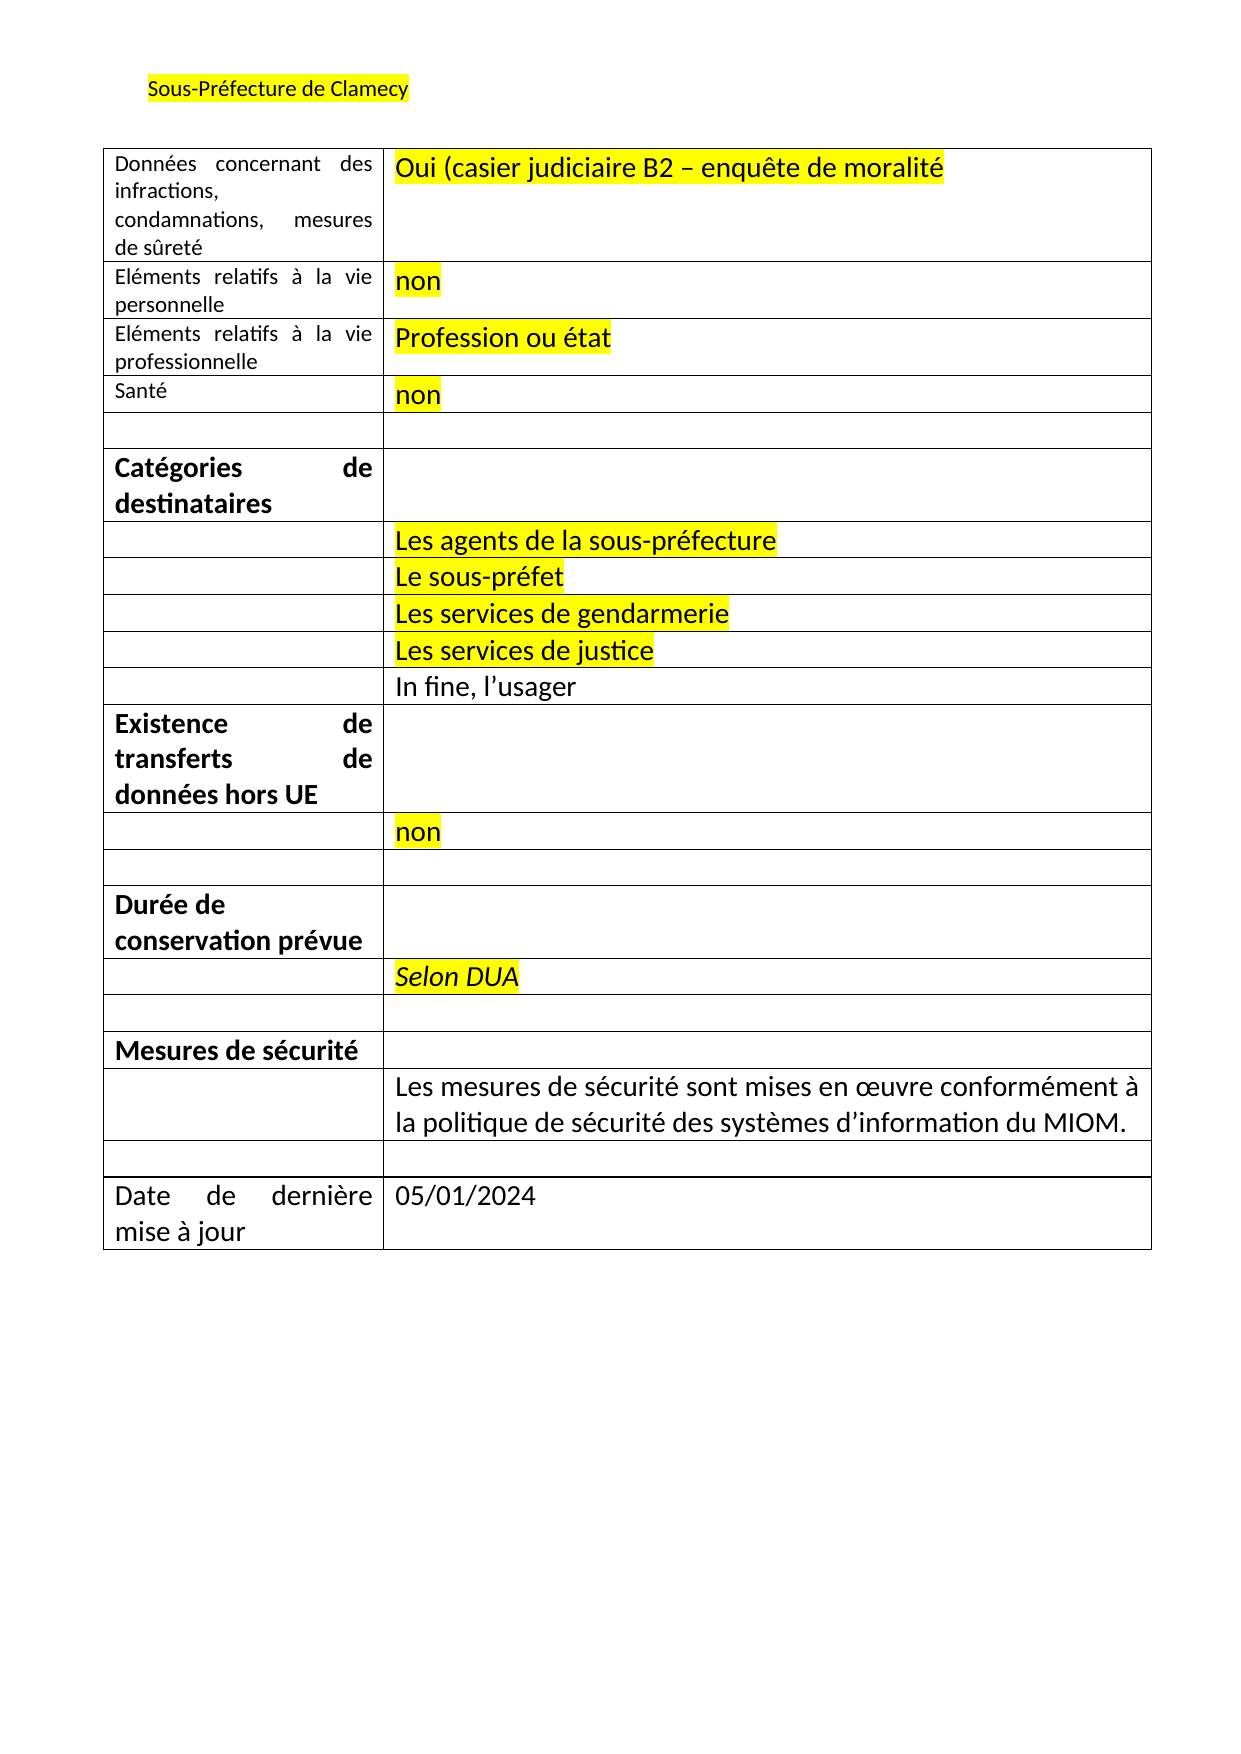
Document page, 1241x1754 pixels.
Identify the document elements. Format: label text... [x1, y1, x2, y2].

table_cell Catégories de destinataires [104, 449, 383, 521]
table_cell Les services de justice [384, 632, 1151, 667]
table_cell [104, 668, 383, 704]
table_cell [104, 558, 383, 594]
table_cell [104, 632, 383, 667]
table_cell Le sous-préfet [384, 558, 1151, 594]
table_cell non [384, 376, 1151, 412]
table_cell [104, 813, 383, 848]
table_cell Les mesures de sécurité sont mises en œuvre conformément à la politique de sécurité des systèmes d’information du MIOM. [384, 1069, 1151, 1140]
table_cell [104, 959, 383, 994]
table_cell [104, 850, 383, 885]
table_cell [104, 1141, 383, 1176]
table_cell [104, 413, 383, 448]
table_cell Les services de gendarmerie [384, 595, 1151, 631]
table_cell Oui (casier judiciaire B2 – enquête de moralité [384, 149, 1151, 261]
table_cell [384, 995, 1151, 1031]
table_cell Date de dernière mise à jour [104, 1178, 383, 1249]
table_cell [384, 1032, 1151, 1067]
table_cell Existence de transferts de données hors UE [104, 705, 383, 812]
table_cell [384, 850, 1151, 885]
table_cell [384, 1141, 1151, 1176]
table_cell Eléments relatifs à la vie professionnelle [104, 319, 383, 375]
table_cell non [384, 813, 1151, 848]
table_cell Les agents de la sous-préfecture [384, 522, 1151, 557]
table_cell Selon DUA [384, 959, 1151, 994]
table_cell [384, 413, 1151, 448]
table_cell Données concernant des infractions, condamnations, mesures de sûreté [104, 149, 383, 261]
table_cell 05/01/2024 [384, 1178, 1151, 1249]
table_cell In fine, l’usager [384, 668, 1151, 704]
table_cell [384, 449, 1151, 521]
table_cell [104, 522, 383, 557]
table_cell Eléments relatifs à la vie personnelle [104, 262, 383, 318]
table_cell [104, 1069, 383, 1140]
table_cell [384, 705, 1151, 812]
table_cell Mesures de sécurité [104, 1032, 383, 1067]
table_cell [384, 886, 1151, 957]
table_cell [104, 595, 383, 631]
table_cell Santé [104, 376, 383, 412]
table_cell [104, 995, 383, 1031]
table_cell non [384, 262, 1151, 318]
table_cell Profession ou état [384, 319, 1151, 375]
table_cell Durée de conservation prévue [104, 886, 383, 957]
